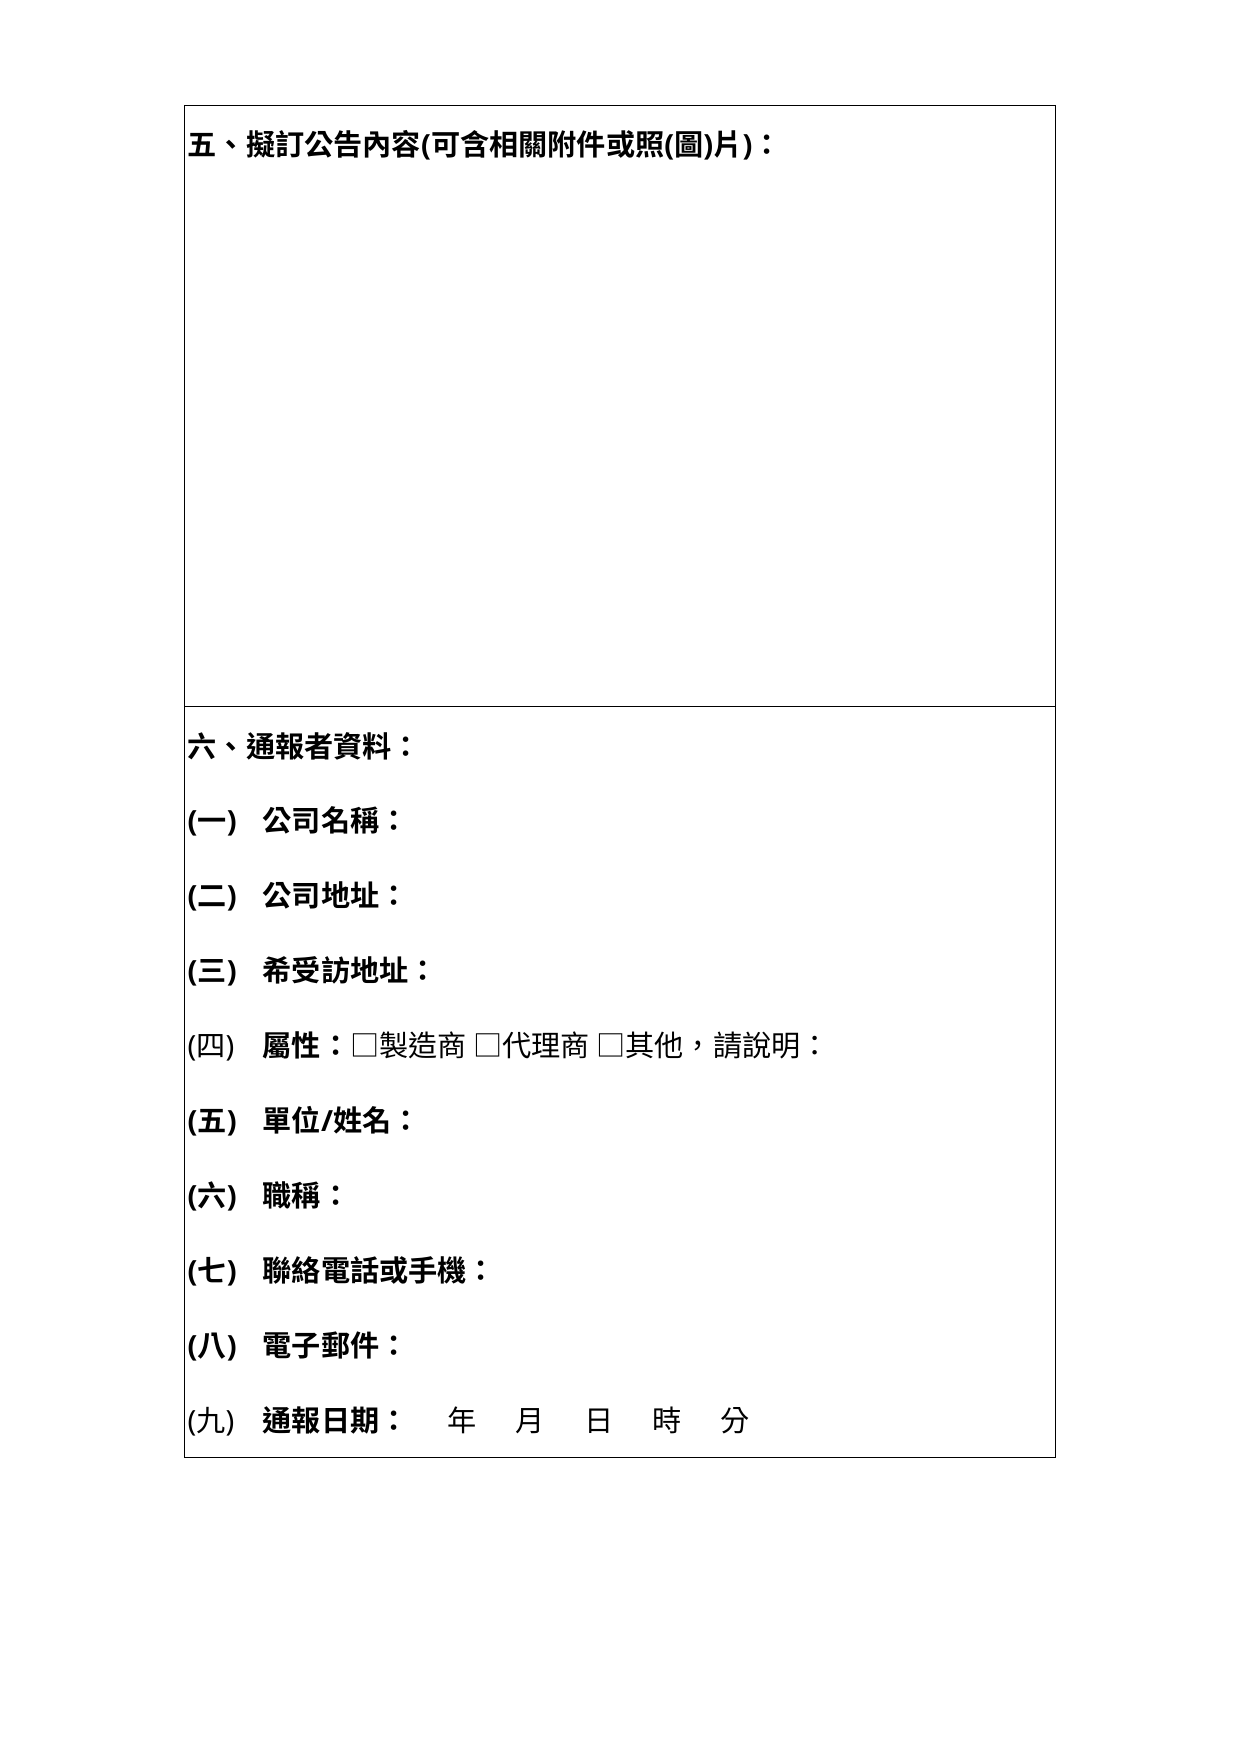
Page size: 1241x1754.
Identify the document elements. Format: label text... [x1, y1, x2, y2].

table_cell 五、擬訂公告內容(可含相關附件或照(圖)片)： [185, 106, 1055, 706]
table_cell 六、通報者資料： 公司名稱： 公司地址： 希受訪地址： 屬性：□製造商 □代理商 □其他，請說明： 單位/姓名： 職稱： 聯絡電話或手機： 電子郵件： 通報日期： 年 月 日 時 分 [185, 707, 1055, 1457]
